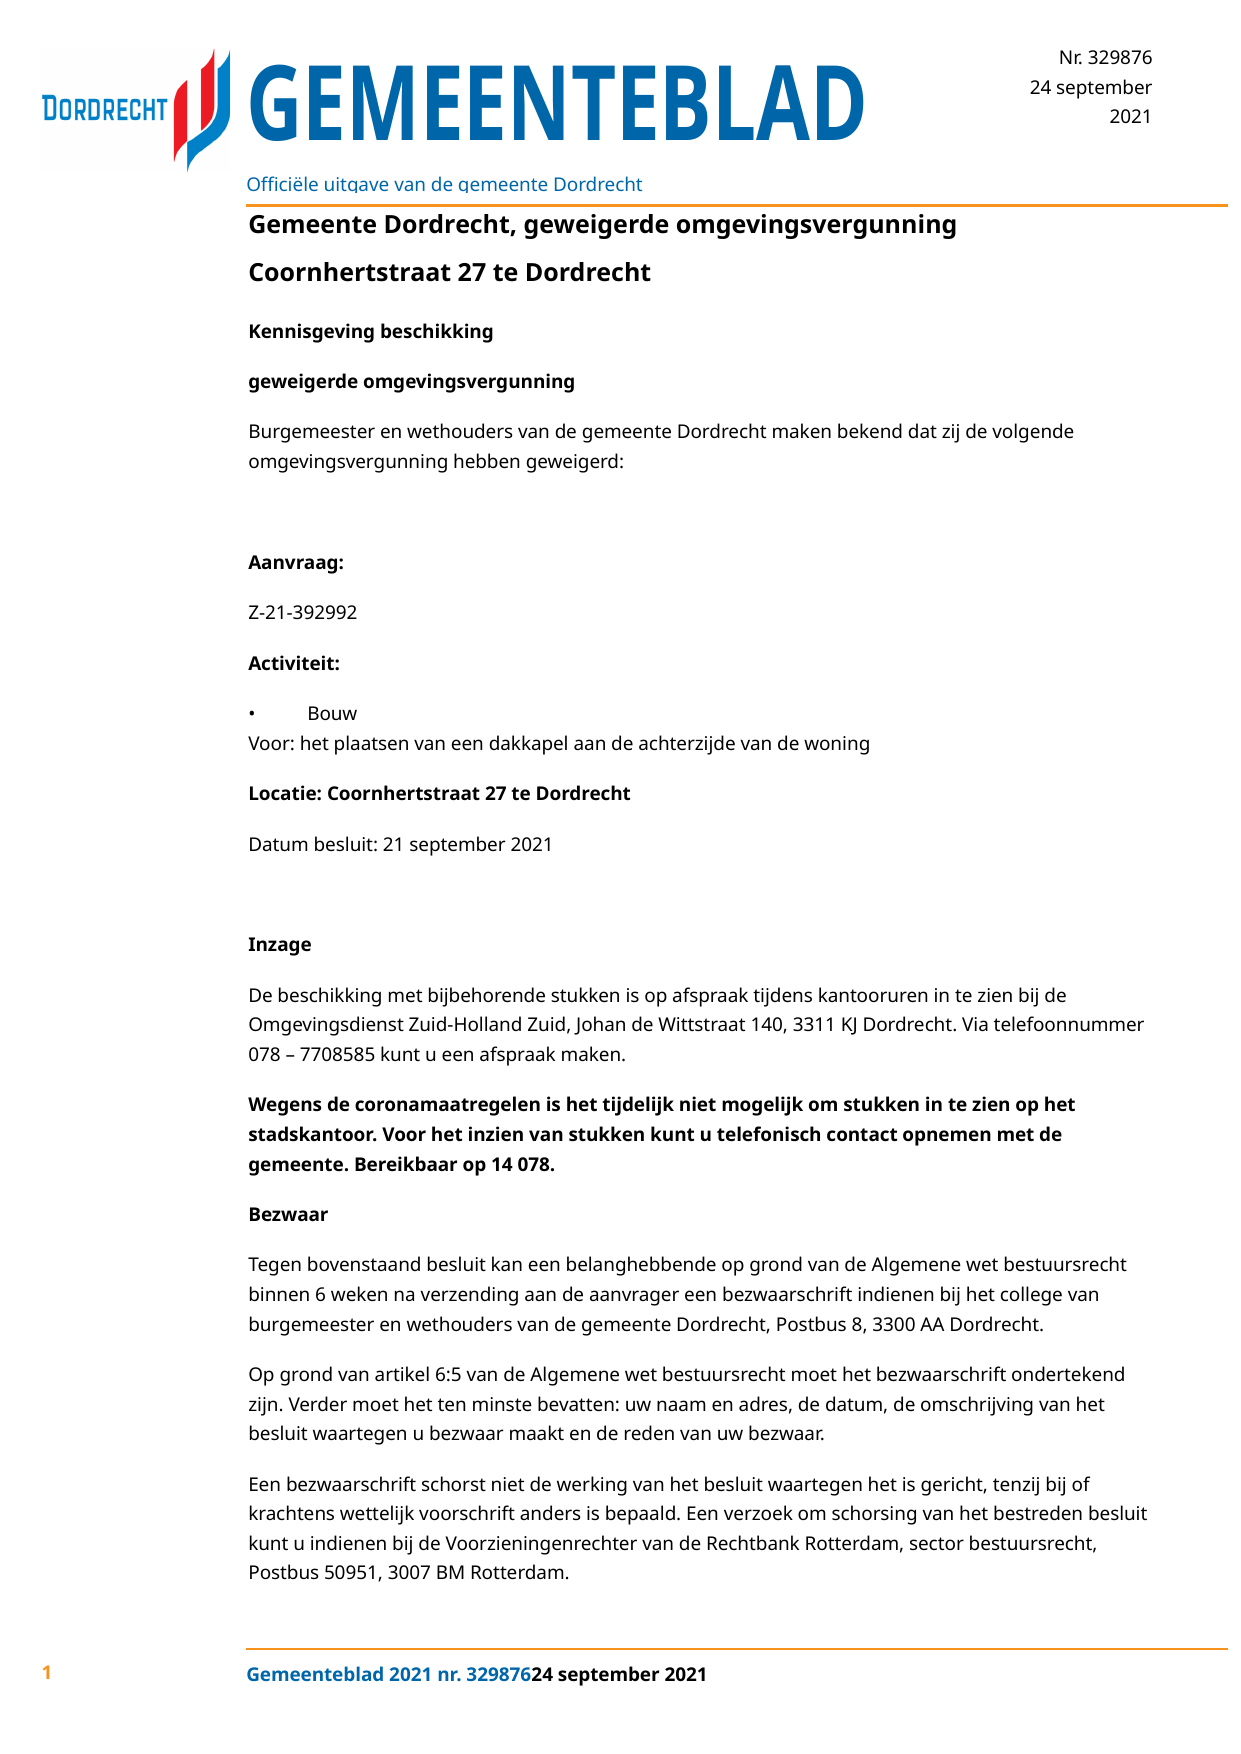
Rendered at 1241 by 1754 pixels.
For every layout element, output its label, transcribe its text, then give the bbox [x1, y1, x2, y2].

text Wegens de coronamaatregelen is het tijdelijk niet mogelijk om stukken in te zien op het stadskantoor. Voor het inzien van stukken kunt u telefonisch contact opnemen met de gemeente. Bereikbaar op 14 078. [248, 1092, 1152, 1177]
text Voor: het plaatsen van een dakkapel aan de achterzijde van de woning [248, 730, 1152, 756]
text Inzage [248, 932, 1152, 957]
text Kennisgeving beschikking [248, 318, 1152, 344]
text Locatie: Coornhertstraat 27 te Dordrecht [248, 780, 1152, 806]
text Z-21-392992 [248, 599, 1152, 625]
text Gemeente Dordrecht, geweigerde omgevingsvergunning Coornhertstraat 27 te Dordrecht [248, 207, 1152, 288]
text Tegen bovenstaand besluit kan een belanghebbende op grond van de Algemene wet bestuursrecht binnen 6 weken na verzending aan de aanvrager een bezwaarschrift indienen bij het college van burgemeester en wethouders van de gemeente Dordrecht, Postbus 8, 3300 AA Dordrecht. [248, 1252, 1152, 1337]
text Burgemeester en wethouders van de gemeente Dordrecht maken bekend dat zij de volgende omgevingsvergunning hebben geweigerd: [248, 419, 1152, 474]
text Activiteit: [248, 650, 1152, 676]
picture [41, 47, 231, 172]
text Bezwaar [248, 1201, 1152, 1227]
text Aanvraag: [248, 549, 1152, 575]
text De beschikking met bijbehorende stukken is op afspraak tijdens kantooruren in te zien bij de Omgevingsdienst Zuid-Holland Zuid, Johan de Wittstraat 140, 3311 KJ Dordrecht. Via telefoonnummer 078 – 7708585 kunt u een afspraak maken. [248, 982, 1152, 1067]
list Bouw [248, 700, 1152, 726]
text geweigerde omgevingsvergunning [248, 368, 1152, 394]
text Op grond van artikel 6:5 van de Algemene wet bestuursrecht moet het bezwaarschrift ondertekend zijn. Verder moet het ten minste bevatten: uw naam en adres, de datum, de omschrijving van het besluit waartegen u bezwaar maakt en de reden van uw bezwaar. [248, 1361, 1152, 1446]
text Datum besluit: 21 september 2021 [248, 831, 1152, 857]
text Een bezwaarschrift schorst niet de werking van het besluit waartegen het is gericht, tenzij bij of krachtens wettelijk voorschrift anders is bepaald. Een verzoek om schorsing van het bestreden besluit kunt u indienen bij de Voorzieningenrechter van de Rechtbank Rotterdam, sector bestuursrecht, Postbus 50951, 3007 BM Rotterdam. [248, 1471, 1152, 1585]
